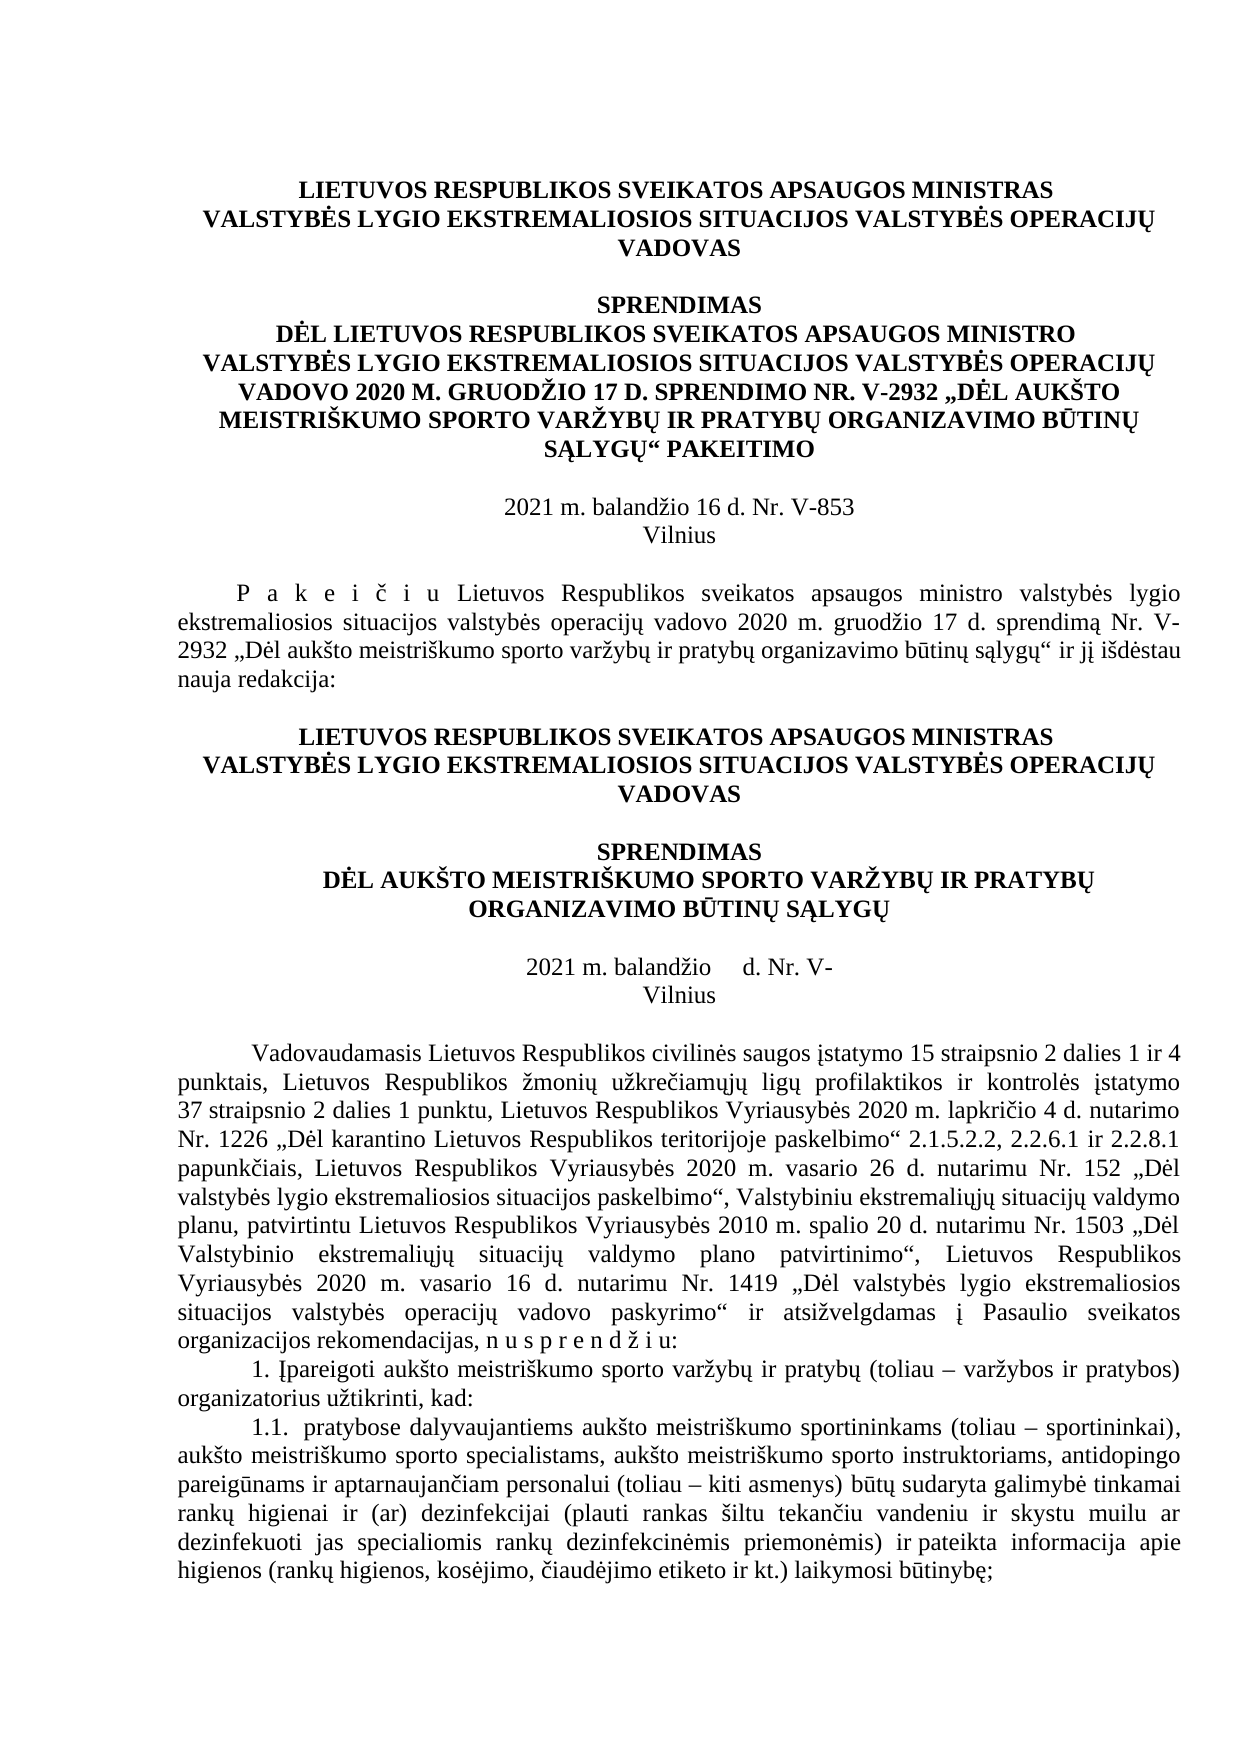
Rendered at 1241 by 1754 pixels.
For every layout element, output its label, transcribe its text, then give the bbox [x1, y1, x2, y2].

text 1. Įpareigoti aukšto meistriškumo sporto varžybų ir pratybų (toliau – varžybos ir pratybos) organizatorius užtikrinti, kad: [177, 1354, 1181, 1412]
text DĖL LIETUVOS RESPUBLIKOS SVEIKATOS APSAUGOS MINISTRO [177, 319, 1181, 348]
text 2021 m. balandžio 16 d. Nr. V-853 [177, 492, 1181, 521]
text 2021 m. balandžio d. Nr. V- Vilnius [177, 952, 1181, 1009]
text VADOVAS [177, 779, 1181, 808]
text Vilnius [177, 521, 1181, 549]
text P a k e i č i u Lietuvos Respublikos sveikatos apsaugos ministro valstybės lygio ekstremaliosios situacijos valstybės operacijų vadovo 2020 m. gruodžio 17 d. sprendimą Nr. V-2932 „Dėl aukšto meistriškumo sporto varžybų ir pratybų organizavimo būtinų sąlygų“ ir jį išdėstau nauja redakcija: [177, 578, 1181, 693]
text SPRENDIMAS [177, 837, 1181, 866]
text SPRENDIMAS [177, 291, 1181, 319]
text 1.1. pratybose dalyvaujantiems aukšto meistriškumo sportininkams (toliau – sportininkai), aukšto meistriškumo sporto specialistams, aukšto meistriškumo sporto instruktoriams, antidopingo pareigūnams ir aptarnaujančiam personalui (toliau – kiti asmenys) būtų sudaryta galimybė tinkamai rankų higienai ir (ar) dezinfekcijai (plauti rankas šiltu tekančiu vandeniu ir skystu muilu ar dezinfekuoti jas specialiomis rankų dezinfekcinėmis priemonėmis) ir pateikta informacija apie higienos (rankų higienos, kosėjimo, čiaudėjimo etiketo ir kt.) laikymosi būtinybę; [177, 1412, 1181, 1584]
text DĖL AUKŠTO MEISTRIŠKUMO SPORTO VARŽYBŲ IR PRATYBŲ ORGANIZAVIMO BŪTINŲ SĄLYGŲ [177, 866, 1181, 923]
text VADOVO 2020 M. GRUODŽIO 17 D. SPRENDIMO NR. V-2932 „DĖL AUKŠTO MEISTRIŠKUMO SPORTO VARŽYBŲ IR PRATYBŲ ORGANIZAVIMO BŪTINŲ SĄLYGŲ“ PAKEITIMO [177, 377, 1181, 463]
text VALSTYBĖS LYGIO EKSTREMALIOSIOS SITUACIJOS VALSTYBĖS OPERACIJŲ [177, 751, 1181, 779]
text LIETUVOS RESPUBLIKOS SVEIKATOS APSAUGOS MINISTRAS [177, 722, 1181, 751]
text LIETUVOS RESPUBLIKOS SVEIKATOS APSAUGOS MINISTRAS [177, 176, 1181, 204]
text VALSTYBĖS LYGIO EKSTREMALIOSIOS SITUACIJOS VALSTYBĖS OPERACIJŲ VADOVAS [177, 204, 1181, 262]
text VALSTYBĖS LYGIO EKSTREMALIOSIOS SITUACIJOS VALSTYBĖS OPERACIJŲ [177, 348, 1181, 377]
text Vadovaudamasis Lietuvos Respublikos civilinės saugos įstatymo 15 straipsnio 2 dalies 1 ir 4 punktais, Lietuvos Respublikos žmonių užkrečiamųjų ligų profilaktikos ir kontrolės įstatymo 37 straipsnio 2 dalies 1 punktu, Lietuvos Respublikos Vyriausybės 2020 m. lapkričio 4 d. nutarimo Nr. 1226 „Dėl karantino Lietuvos Respublikos teritorijoje paskelbimo“ 2.1.5.2.2, 2.2.6.1 ir 2.2.8.1 papunkčiais, Lietuvos Respublikos Vyriausybės 2020 m. vasario 26 d. nutarimu Nr. 152 „Dėl valstybės lygio ekstremaliosios situacijos paskelbimo“, Valstybiniu ekstremaliųjų situacijų valdymo planu, patvirtintu Lietuvos Respublikos Vyriausybės 2010 m. spalio 20 d. nutarimu Nr. 1503 „Dėl Valstybinio ekstremaliųjų situacijų valdymo plano patvirtinimo“, Lietuvos Respublikos Vyriausybės 2020 m. vasario 16 d. nutarimu Nr. 1419 „Dėl valstybės lygio ekstremaliosios situacijos valstybės operacijų vadovo paskyrimo“ ir atsižvelgdamas į Pasaulio sveikatos organizacijos rekomendacijas, n u s p r e n d ž i u: [177, 1038, 1181, 1354]
